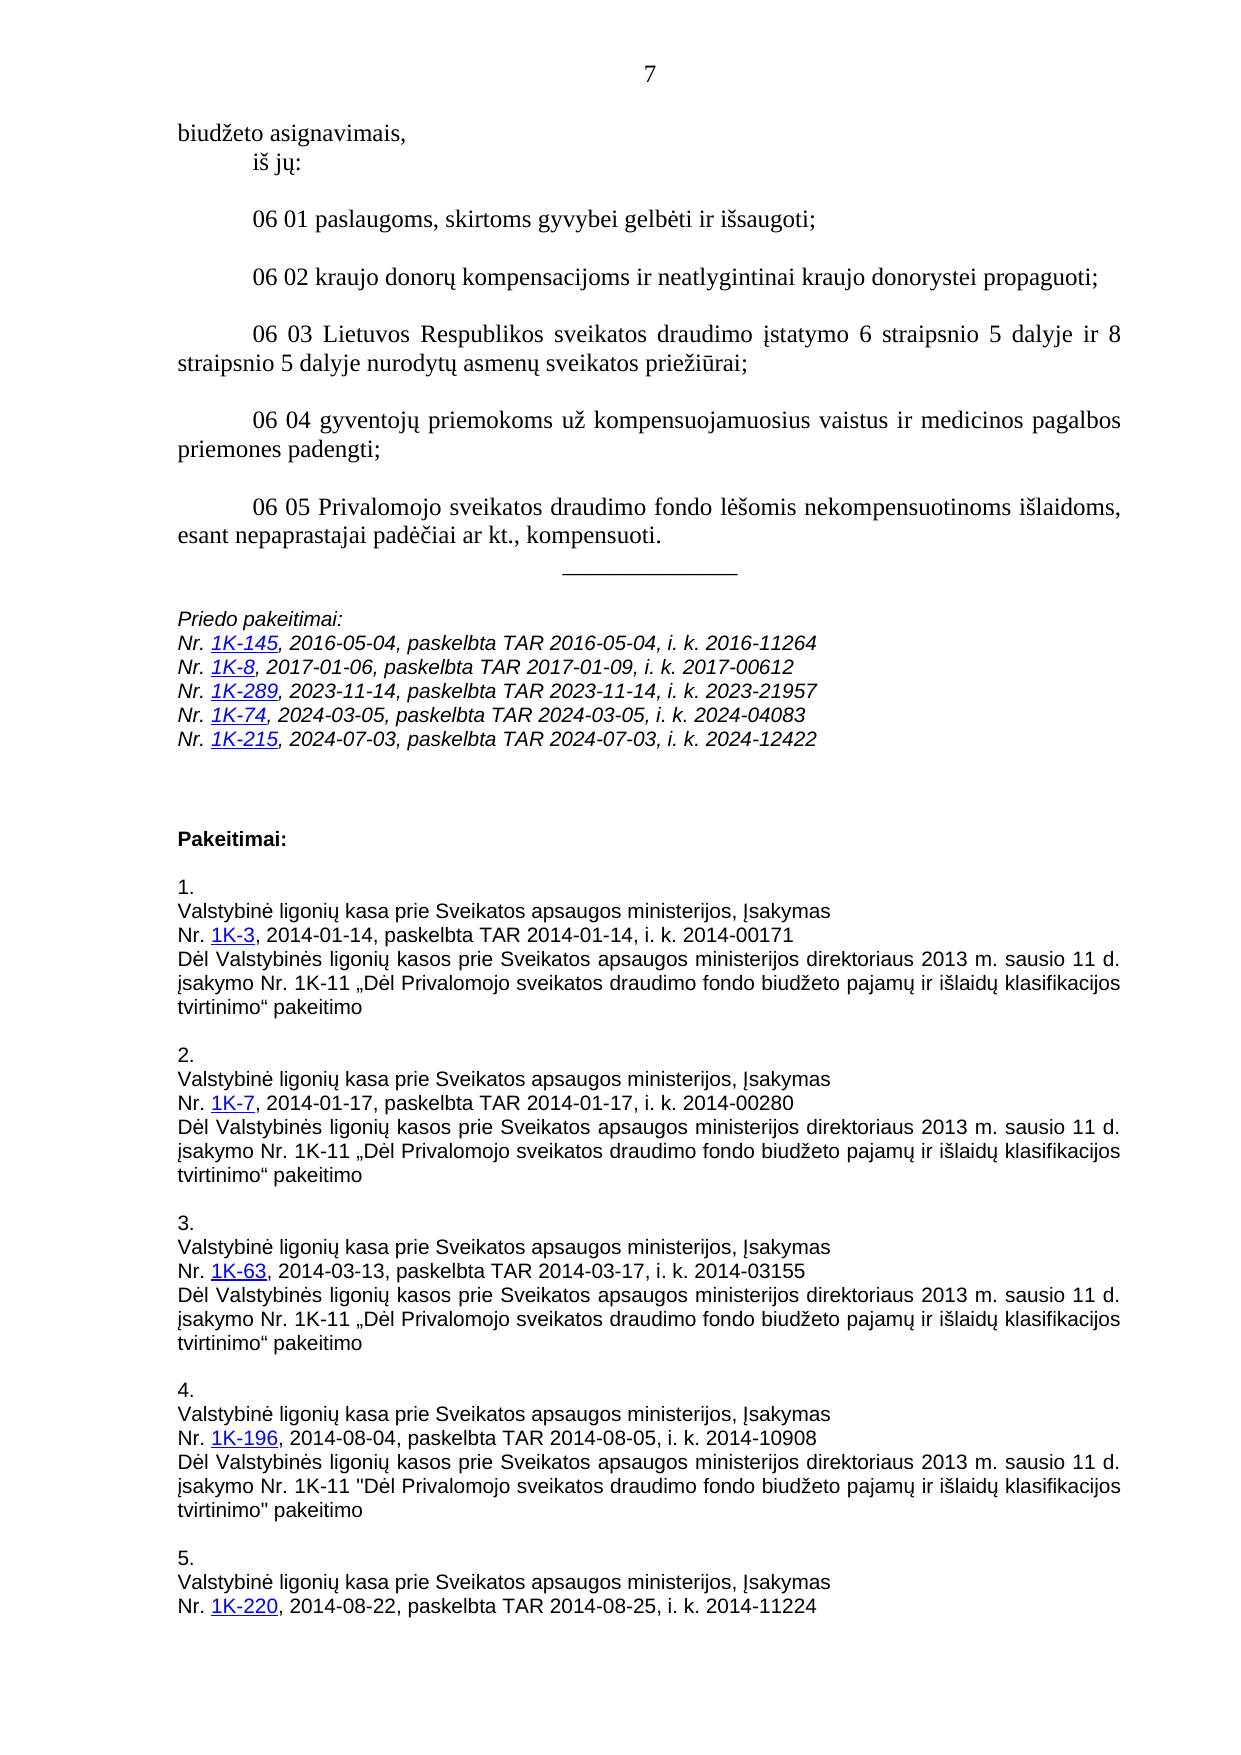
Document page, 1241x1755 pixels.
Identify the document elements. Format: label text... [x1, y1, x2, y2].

text 2. [177, 1043, 1122, 1067]
text ______________ [177, 549, 1122, 578]
text Dėl Valstybinės ligonių kasos prie Sveikatos apsaugos ministerijos direktoriaus 2013 m. sausio 11 d. įsakymo Nr. 1K-11 „Dėl Privalomojo sveikatos draudimo fondo biudžeto pajamų ir išlaidų klasifikacijos tvirtinimo“ pakeitimo [177, 947, 1122, 1019]
text Dėl Valstybinės ligonių kasos prie Sveikatos apsaugos ministerijos direktoriaus 2013 m. sausio 11 d. įsakymo Nr. 1K-11 "Dėl Privalomojo sveikatos draudimo fondo biudžeto pajamų ir išlaidų klasifikacijos tvirtinimo" pakeitimo [177, 1450, 1122, 1522]
text 5. [177, 1546, 1122, 1570]
text 1. [177, 875, 1122, 899]
text Nr. 1K-289, 2023-11-14, paskelbta TAR 2023-11-14, i. k. 2023-21957 [177, 679, 1122, 703]
text 06 01 paslaugoms, skirtoms gyvybei gelbėti ir išsaugoti; [177, 204, 1122, 233]
text biudžeto asignavimais, [177, 118, 1122, 147]
text 06 03 Lietuvos Respublikos sveikatos draudimo įstatymo 6 straipsnio 5 dalyje ir 8 straipsnio 5 dalyje nurodytų asmenų sveikatos priežiūrai; [177, 319, 1122, 377]
text Nr. 1K-196, 2014-08-04, paskelbta TAR 2014-08-05, i. k. 2014-10908 [177, 1426, 1122, 1450]
text Nr. 1K-220, 2014-08-22, paskelbta TAR 2014-08-25, i. k. 2014-11224 [177, 1594, 1122, 1618]
text Valstybinė ligonių kasa prie Sveikatos apsaugos ministerijos, Įsakymas [177, 1402, 1122, 1426]
text Pakeitimai: [177, 827, 1122, 851]
text Nr. 1K-3, 2014-01-14, paskelbta TAR 2014-01-14, i. k. 2014-00171 [177, 923, 1122, 947]
text Valstybinė ligonių kasa prie Sveikatos apsaugos ministerijos, Įsakymas [177, 1067, 1122, 1091]
text Nr. 1K-7, 2014-01-17, paskelbta TAR 2014-01-17, i. k. 2014-00280 [177, 1091, 1122, 1115]
text Priedo pakeitimai: [177, 607, 1122, 631]
text 06 04 gyventojų priemokoms už kompensuojamuosius vaistus ir medicinos pagalbos priemones padengti; [177, 406, 1122, 463]
text Valstybinė ligonių kasa prie Sveikatos apsaugos ministerijos, Įsakymas [177, 1234, 1122, 1258]
text 06 02 kraujo donorų kompensacijoms ir neatlygintinai kraujo donorystei propaguoti; [177, 262, 1122, 291]
text Nr. 1K-215, 2024-07-03, paskelbta TAR 2024-07-03, i. k. 2024-12422 [177, 727, 1122, 751]
text Valstybinė ligonių kasa prie Sveikatos apsaugos ministerijos, Įsakymas [177, 1570, 1122, 1594]
text 3. [177, 1211, 1122, 1234]
text Dėl Valstybinės ligonių kasos prie Sveikatos apsaugos ministerijos direktoriaus 2013 m. sausio 11 d. įsakymo Nr. 1K-11 „Dėl Privalomojo sveikatos draudimo fondo biudžeto pajamų ir išlaidų klasifikacijos tvirtinimo“ pakeitimo [177, 1115, 1122, 1187]
text Nr. 1K-74, 2024-03-05, paskelbta TAR 2024-03-05, i. k. 2024-04083 [177, 703, 1122, 727]
text Nr. 1K-63, 2014-03-13, paskelbta TAR 2014-03-17, i. k. 2014-03155 [177, 1258, 1122, 1282]
text 06 05 Privalomojo sveikatos draudimo fondo lėšomis nekompensuotinoms išlaidoms, esant nepaprastajai padėčiai ar kt., kompensuoti. [177, 492, 1122, 549]
text 4. [177, 1378, 1122, 1402]
text Nr. 1K-8, 2017-01-06, paskelbta TAR 2017-01-09, i. k. 2017-00612 [177, 655, 1122, 679]
text Dėl Valstybinės ligonių kasos prie Sveikatos apsaugos ministerijos direktoriaus 2013 m. sausio 11 d. įsakymo Nr. 1K-11 „Dėl Privalomojo sveikatos draudimo fondo biudžeto pajamų ir išlaidų klasifikacijos tvirtinimo“ pakeitimo [177, 1282, 1122, 1354]
text iš jų: [177, 147, 1122, 176]
text Valstybinė ligonių kasa prie Sveikatos apsaugos ministerijos, Įsakymas [177, 899, 1122, 923]
text Nr. 1K-145, 2016-05-04, paskelbta TAR 2016-05-04, i. k. 2016-11264 [177, 631, 1122, 655]
